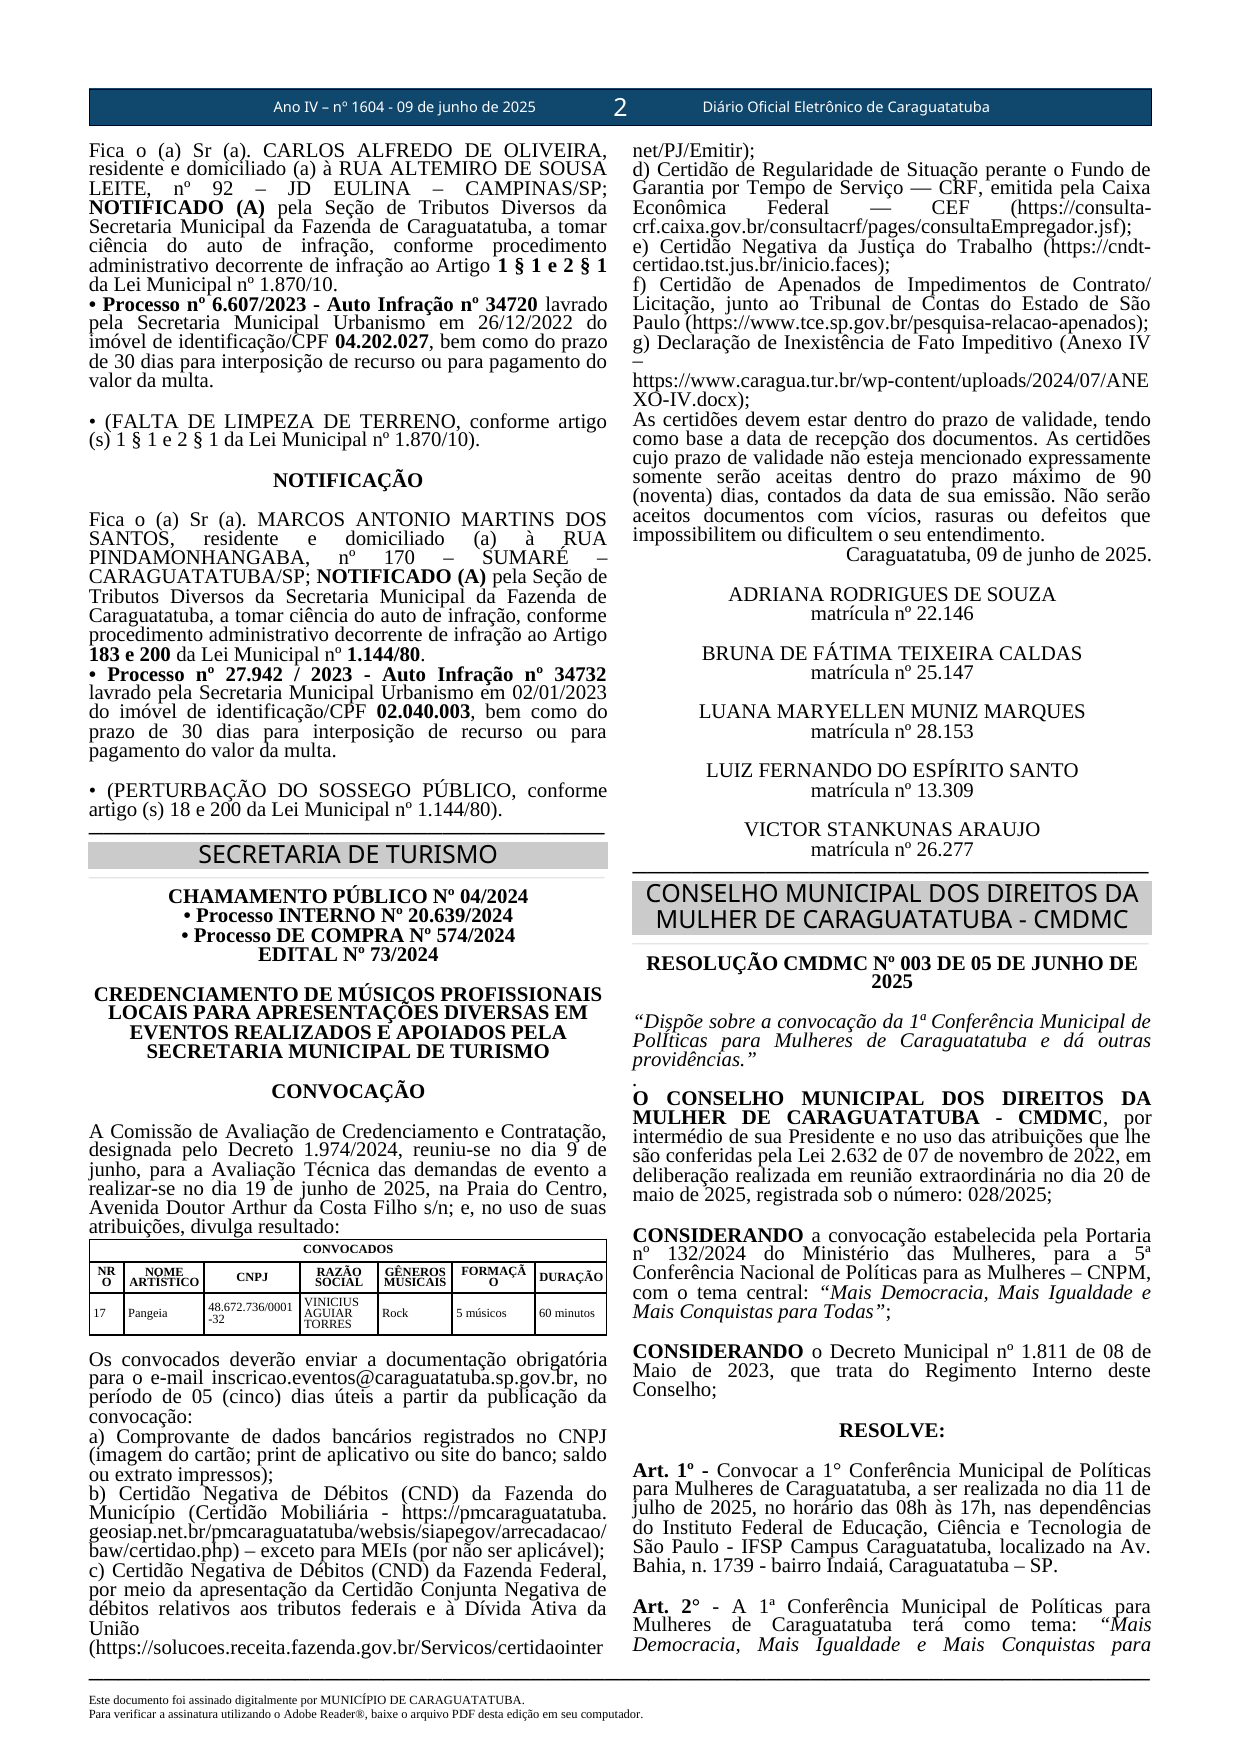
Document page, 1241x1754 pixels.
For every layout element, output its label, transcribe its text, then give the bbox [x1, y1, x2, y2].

text RESOLVE: [632, 1422, 1152, 1441]
table_cell VINICIUS AGUIAR TORRES [301, 1294, 377, 1334]
table_cell 48.672.736/0001-32 [205, 1294, 299, 1334]
text LUIZ FERNANDO DO ESPÍRITO SANTO [632, 762, 1152, 782]
table_cell NRO [90, 1263, 123, 1292]
text Art. 2° - A 1ª Conferência Municipal de Políticas para Mulheres de Caraguatatuba terá como tema: “Mais Democracia, Mais Igualdade e Mais Conquistas para [632, 1598, 1152, 1656]
text Fica o (a) Sr (a). CARLOS ALFREDO DE OLIVEIRA, residente e domiciliado (a) à RUA ALTEMIRO DE SOUSA LEITE, nº 92 – JD EULINA – CAMPINAS/SP; NOTIFICADO (A) pela Seção de Tributos Diversos da Secretaria Municipal da Fazenda de Caraguatatuba, a tomar ciência do auto de infração, conforme procedimento administrativo decorrente de infração ao Artigo 1 § 1 e 2 § 1 da Lei Municipal nº 1.870/10. [88, 142, 608, 296]
text matrícula nº 26.277 [632, 841, 1152, 860]
table_cell Pangeia [125, 1294, 203, 1334]
text Caraguatatuba, 09 de junho de 2025. [632, 546, 1152, 565]
text ─────────────────────────────────── [88, 869, 608, 888]
text NOTIFICAÇÃO [88, 472, 608, 491]
text • Processo nº 27.942 / 2023 - Auto Infração nº 34732 lavrado pela Secretaria Municipal Urbanismo em 02/01/2023 do imóvel de identificação/CPF 02.040.003, bem como do prazo de 30 dias para interposição de recurso ou para pagamento do valor da multa. [88, 666, 608, 762]
text VICTOR STANKUNAS ARAUJO [632, 821, 1152, 841]
table_cell 60 minutos [536, 1294, 606, 1334]
text ─────────────────────────────────── [632, 935, 1152, 954]
table_cell Rock [379, 1294, 451, 1334]
text a) Comprovante de dados bancários registrados no CNPJ (imagem do cartão; print de aplicativo ou site do banco; saldo ou extrato impressos); [88, 1428, 608, 1486]
text O CONSELHO MUNICIPAL DOS DIREITOS DA MULHER DE CARAGUATATUBA - CMDMC, por intermédio de sua Presidente e no uso das atribuições que lhe são conferidas pela Lei 2.632 de 07 de novembro de 2022, em deliberação realizada em reunião extraordinária no dia 20 de maio de 2025, registrada sob o número: 028/2025; [632, 1091, 1152, 1206]
text • (PERTURBAÇÃO DO SOSSEGO PÚBLICO, conforme artigo (s) 18 e 200 da Lei Municipal nº 1.144/80). [88, 782, 608, 821]
text c) Certidão Negativa de Débitos (CND) da Fazenda Federal, por meio da apresentação da Certidão Conjunta Negativa de débitos relativos aos tributos federais e à Dívida Ativa da União (https://solucoes.receita.fazenda.gov.br/Servicos/certidaointer [88, 1562, 608, 1659]
table_cell FORMAÇÃO [453, 1263, 534, 1292]
text b) Certidão Negativa de Débitos (CND) da Fazenda do Município (Certidão Mobiliária - https://pmcaraguatatuba. geosiap.net.br/pmcaraguatatuba/websis/siapegov/arrecadacao/baw/certidao.php) – exceto para MEIs (por não ser aplicável); [88, 1486, 608, 1562]
table_cell NOME ARTÍSTICO [125, 1263, 203, 1292]
text d) Certidão de Regularidade de Situação perante o Fundo de Garantia por Tempo de Serviço — CRF, emitida pela Caixa Econômica Federal — CEF (https://consulta-crf.caixa.gov.br/consultacrf/pages/consultaEmpregador.jsf); [632, 161, 1152, 238]
text f) Certidão de Apenados de Impedimentos de Contrato/ Licitação, junto ao Tribunal de Contas do Estado de São Paulo (https://www.tce.sp.gov.br/pesquisa-relacao-apenados); [632, 276, 1152, 334]
text matrícula nº 25.147 [632, 664, 1152, 683]
text CONSIDERANDO a convocação estabelecida pela Portaria nº 132/2024 do Ministério das Mulheres, para a 5ª Conferência Nacional de Políticas para as Mulheres – CNPM, com o tema central: “Mais Democracia, Mais Igualdade e Mais Conquistas para Todas”; [632, 1227, 1152, 1323]
text • Processo INTERNO Nº 20.639/2024 [88, 908, 608, 927]
text CONVOCAÇÃO [88, 1083, 608, 1102]
text Os convocados deverão enviar a documentação obrigatória para o e-mail inscricao.eventos@caraguatatuba.sp.gov.br, no período de 05 (cinco) dias úteis a partir da publicação da convocação: [88, 1351, 608, 1428]
text e) Certidão Negativa da Justiça do Trabalho (https://cndt-certidao.tst.jus.br/inicio.faces); [632, 238, 1152, 276]
text ─────────────────────────────────── [632, 860, 1152, 881]
table_header CONVOCADOS [90, 1240, 606, 1261]
text A Comissão de Avaliação de Credenciamento e Contratação, designada pelo Decreto 1.974/2024, reuniu-se no dia 9 de junho, para a Avaliação Técnica das demandas de evento a realizar-se no dia 19 de junho de 2025, na Praia do Centro, Avenida Doutor Arthur da Costa Filho s/n; e, no uso de suas atribuições, divulga resultado: [88, 1123, 608, 1238]
table_cell DURAÇÃO [536, 1263, 606, 1292]
text SECRETARIA DE TURISMO [88, 842, 608, 869]
text CONSELHO MUNICIPAL DOS DIREITOS DA MULHER DE CARAGUATATUBA - CMDMC [632, 881, 1152, 935]
text Fica o (a) Sr (a). MARCOS ANTONIO MARTINS DOS SANTOS, residente e domiciliado (a) à RUA PINDAMONHANGABA, nº 170 – SUMARÉ – CARAGUATATUBA/SP; NOTIFICADO (A) pela Seção de Tributos Diversos da Secretaria Municipal da Fazenda de Caraguatatuba, a tomar ciência do auto de infração, conforme procedimento administrativo decorrente de infração ao Artigo 183 e 200 da Lei Municipal nº 1.144/80. [88, 512, 608, 666]
text • (FALTA DE LIMPEZA DE TERRENO, conforme artigo (s) 1 § 1 e 2 § 1 da Lei Municipal nº 1.870/10). [88, 413, 608, 451]
table_cell 5 músicos [453, 1294, 534, 1334]
text matrícula nº 28.153 [632, 723, 1152, 742]
text BRUNA DE FÁTIMA TEIXEIRA CALDAS [632, 644, 1152, 664]
text CREDENCIAMENTO DE MÚSICOS PROFISSIONAIS LOCAIS PARA APRESENTAÇÕES DIVERSAS EM [88, 986, 608, 1024]
text • Processo nº 6.607/2023 - Auto Infração nº 34720 lavrado pela Secretaria Municipal Urbanismo em 26/12/2022 do imóvel de identificação/CPF 04.202.027, bem como do prazo de 30 dias para interposição de recurso ou para pagamento do valor da multa. [88, 296, 608, 392]
text g) Declaração de Inexistência de Fato Impeditivo (Anexo IV – https://www.caragua.tur.br/wp-content/uploads/2024/07/ANEXO-IV.docx); [632, 334, 1152, 411]
table_cell 17 [90, 1294, 123, 1334]
text “Dispõe sobre a convocação da 1ª Conferência Municipal de PolÍticas para Mulheres de Caraguatatuba e dá outras providências.” [632, 1014, 1152, 1071]
table_cell GÊNEROS MUSICAIS [379, 1263, 451, 1292]
text matrícula nº 22.146 [632, 605, 1152, 624]
table_cell CNPJ [205, 1263, 299, 1292]
text EDITAL Nº 73/2024 [88, 946, 608, 965]
text • Processo DE COMPRA Nº 574/2024 [88, 927, 608, 946]
text EVENTOS REALIZADOS E APOIADOS PELA SECRETARIA MUNICIPAL DE TURISMO [88, 1024, 608, 1063]
table_cell RAZÃO SOCIAL [301, 1263, 377, 1292]
text LUANA MARYELLEN MUNIZ MARQUES [632, 703, 1152, 723]
text matrícula nº 13.309 [632, 782, 1152, 801]
text . [632, 1071, 1152, 1091]
text ADRIANA RODRIGUES DE SOUZA [632, 586, 1152, 605]
text CHAMAMENTO PÚBLICO Nº 04/2024 [88, 888, 608, 908]
text RESOLUÇÃO CMDMC Nº 003 DE 05 DE JUNHO DE 2025 [632, 954, 1152, 993]
text CONSIDERANDO o Decreto Municipal nº 1.811 de 08 de Maio de 2023, que trata do Regimento Interno deste Conselho; [632, 1343, 1152, 1401]
text As certidões devem estar dentro do prazo de validade, tendo como base a data de recepção dos documentos. As certidões cujo prazo de validade não esteja mencionado expressamente somente serão aceitas dentro do prazo máximo de 90 (noventa) dias, contados da data de sua emissão. Não serão aceitos documentos com vícios, rasuras ou defeitos que impossibilitem ou dificultem o seu entendimento. [632, 411, 1152, 546]
text ─────────────────────────────────── [88, 821, 608, 842]
text net/PJ/Emitir); [632, 142, 1152, 161]
text Art. 1º - Convocar a 1° Conferência Municipal de Políticas para Mulheres de Caraguatatuba, a ser realizada no dia 11 de julho de 2025, no horário das 08h às 17h, nas dependências do Instituto Federal de Educação, Ciência e Tecnologia de São Paulo - IFSP Campus Caraguatatuba, localizado na Av. Bahia, n. 1739 - bairro Indaiá, Caraguatatuba – SP. [632, 1462, 1152, 1577]
